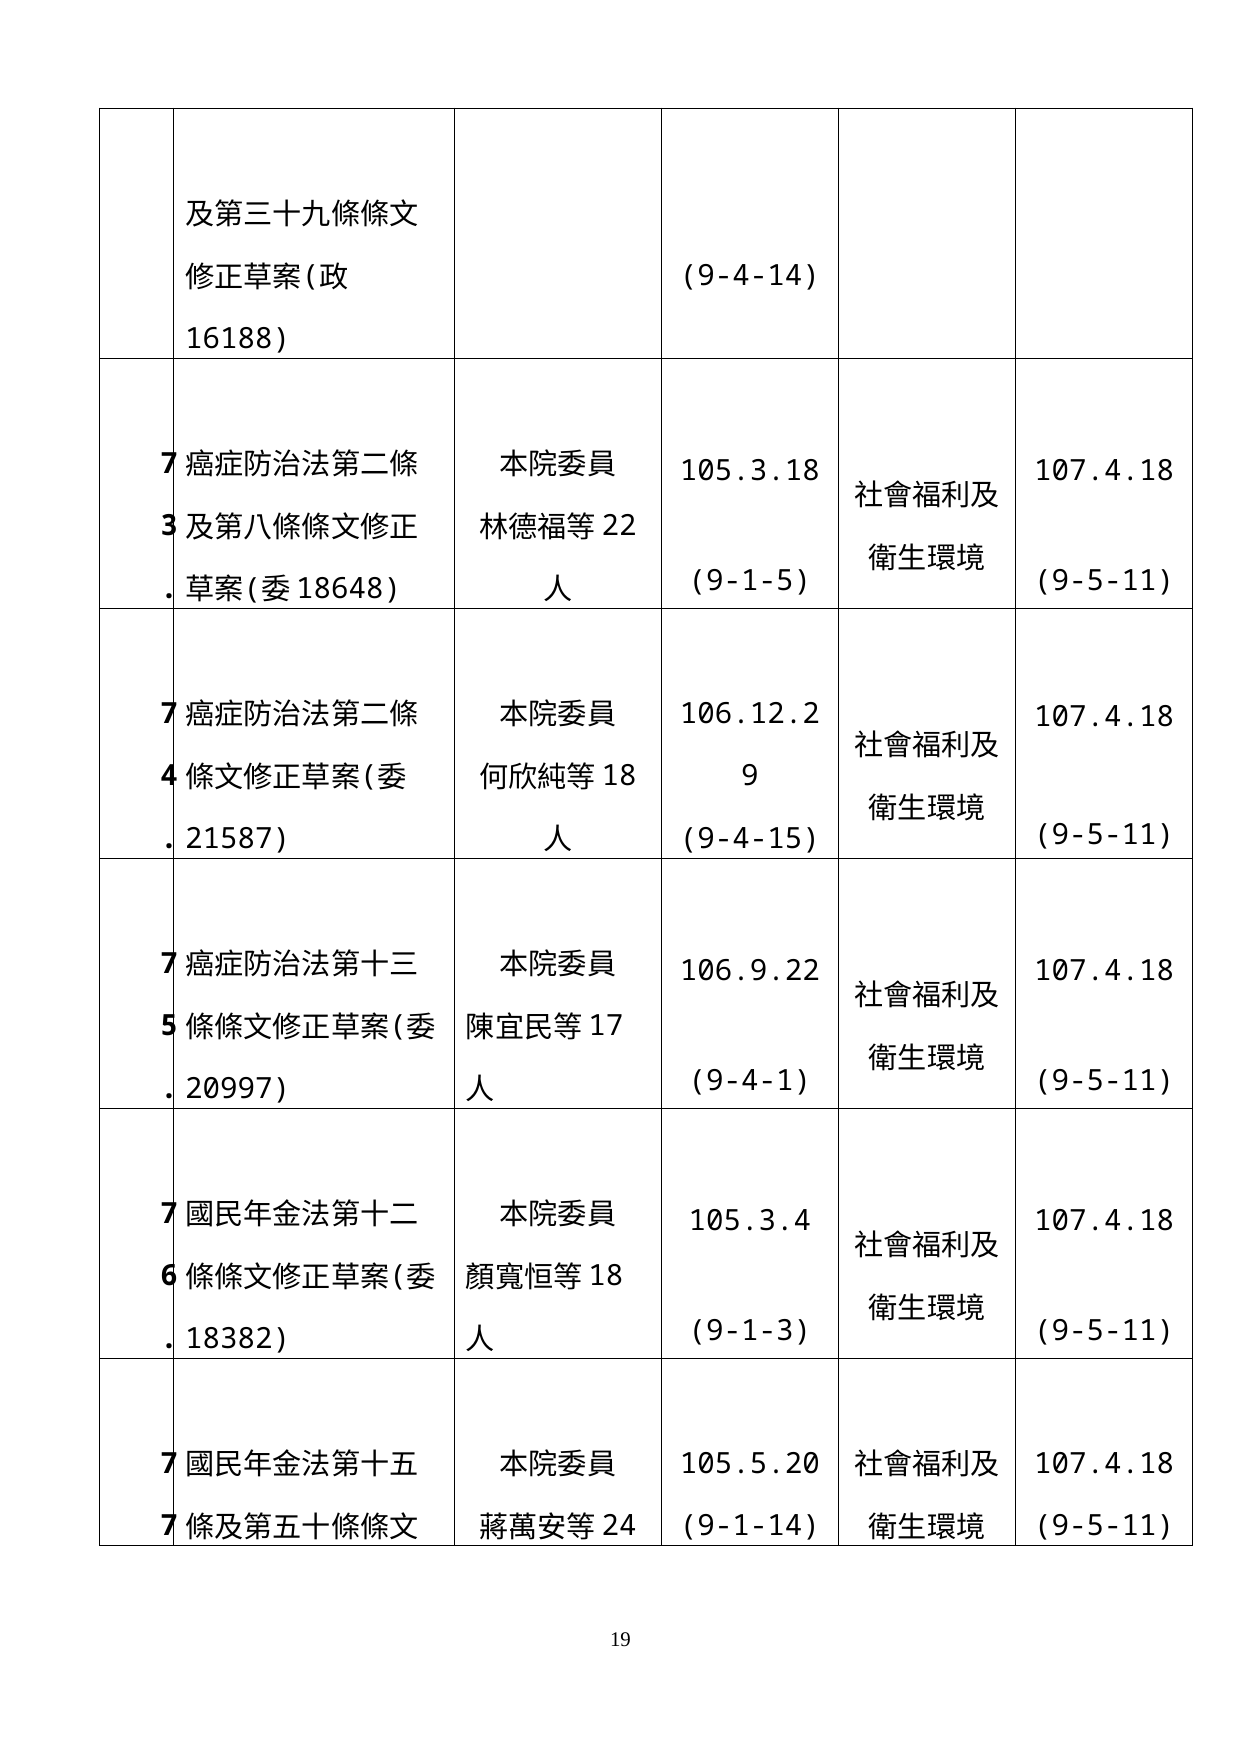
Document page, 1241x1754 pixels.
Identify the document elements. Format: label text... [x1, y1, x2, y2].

table_cell 社會福利及衛生環境 [839, 359, 1015, 608]
table_cell 107.4.18 (9-5-11) [1016, 359, 1192, 608]
table_cell 本院委員 顏寬恒等18人 [455, 1109, 661, 1358]
table_cell 本院委員 何欣純等18人 [455, 609, 661, 858]
table_cell 國民年金法第十二條條文修正草案(委18382) [174, 1109, 454, 1358]
table_cell 社會福利及衛生環境 [839, 859, 1015, 1108]
table_cell 本院委員 林德福等22人 [455, 359, 661, 608]
table_cell [100, 609, 173, 858]
table_cell 本院委員 陳宜民等17人 [455, 859, 661, 1108]
table_cell 107.4.18 (9-5-11) [1016, 609, 1192, 858]
table_cell [166, 1275, 172, 1282]
table_cell [100, 109, 173, 358]
table_cell 106.12.29 (9-4-15) [662, 609, 838, 858]
table_cell [100, 859, 173, 1108]
table_cell 癌症防治法第十三條條文修正草案(委20997) [174, 859, 454, 1108]
table_cell 107.4.18 (9-5-11) [1016, 1109, 1192, 1358]
table_cell 105.3.18 (9-1-5) [662, 359, 838, 608]
table_cell [100, 1109, 173, 1358]
table_cell [100, 1359, 173, 1545]
table_cell [166, 1267, 173, 1273]
table_cell [455, 109, 661, 358]
table_cell 本院委員 蔣萬安等24 [455, 1359, 661, 1545]
table_cell 105.5.20 (9-1-14) [662, 1359, 838, 1545]
table_cell 國民年金法第十五條及第五十條條文修正草案(委19180) [174, 1359, 454, 1545]
table_cell 107.4.18 (9-5-11) [1016, 859, 1192, 1108]
table_cell [839, 109, 1015, 358]
table_cell 社會福利及衛生環境 [839, 609, 1015, 858]
table_cell 社會福利及衛生環境 [839, 1359, 1015, 1545]
table_cell 社會福利及衛生環境 [839, 1109, 1015, 1358]
table_cell [100, 359, 173, 608]
table_cell 106.9.22 (9-4-1) [662, 859, 838, 1108]
table_cell [1016, 109, 1192, 358]
table_cell 105.3.4 (9-1-3) [662, 1109, 838, 1358]
table_cell 傳染病防治法第二十八條、第三十條及第三十九條條文修正草案(政16188) [174, 109, 454, 358]
table_cell 107.4.18 (9-5-11) [1016, 1359, 1192, 1545]
table_cell 癌症防治法第二條條文修正草案(委21587) [174, 609, 454, 858]
table_cell (9-4-14) [662, 109, 838, 358]
table_cell 癌症防治法第二條及第八條條文修正草案(委18648) [174, 359, 454, 608]
